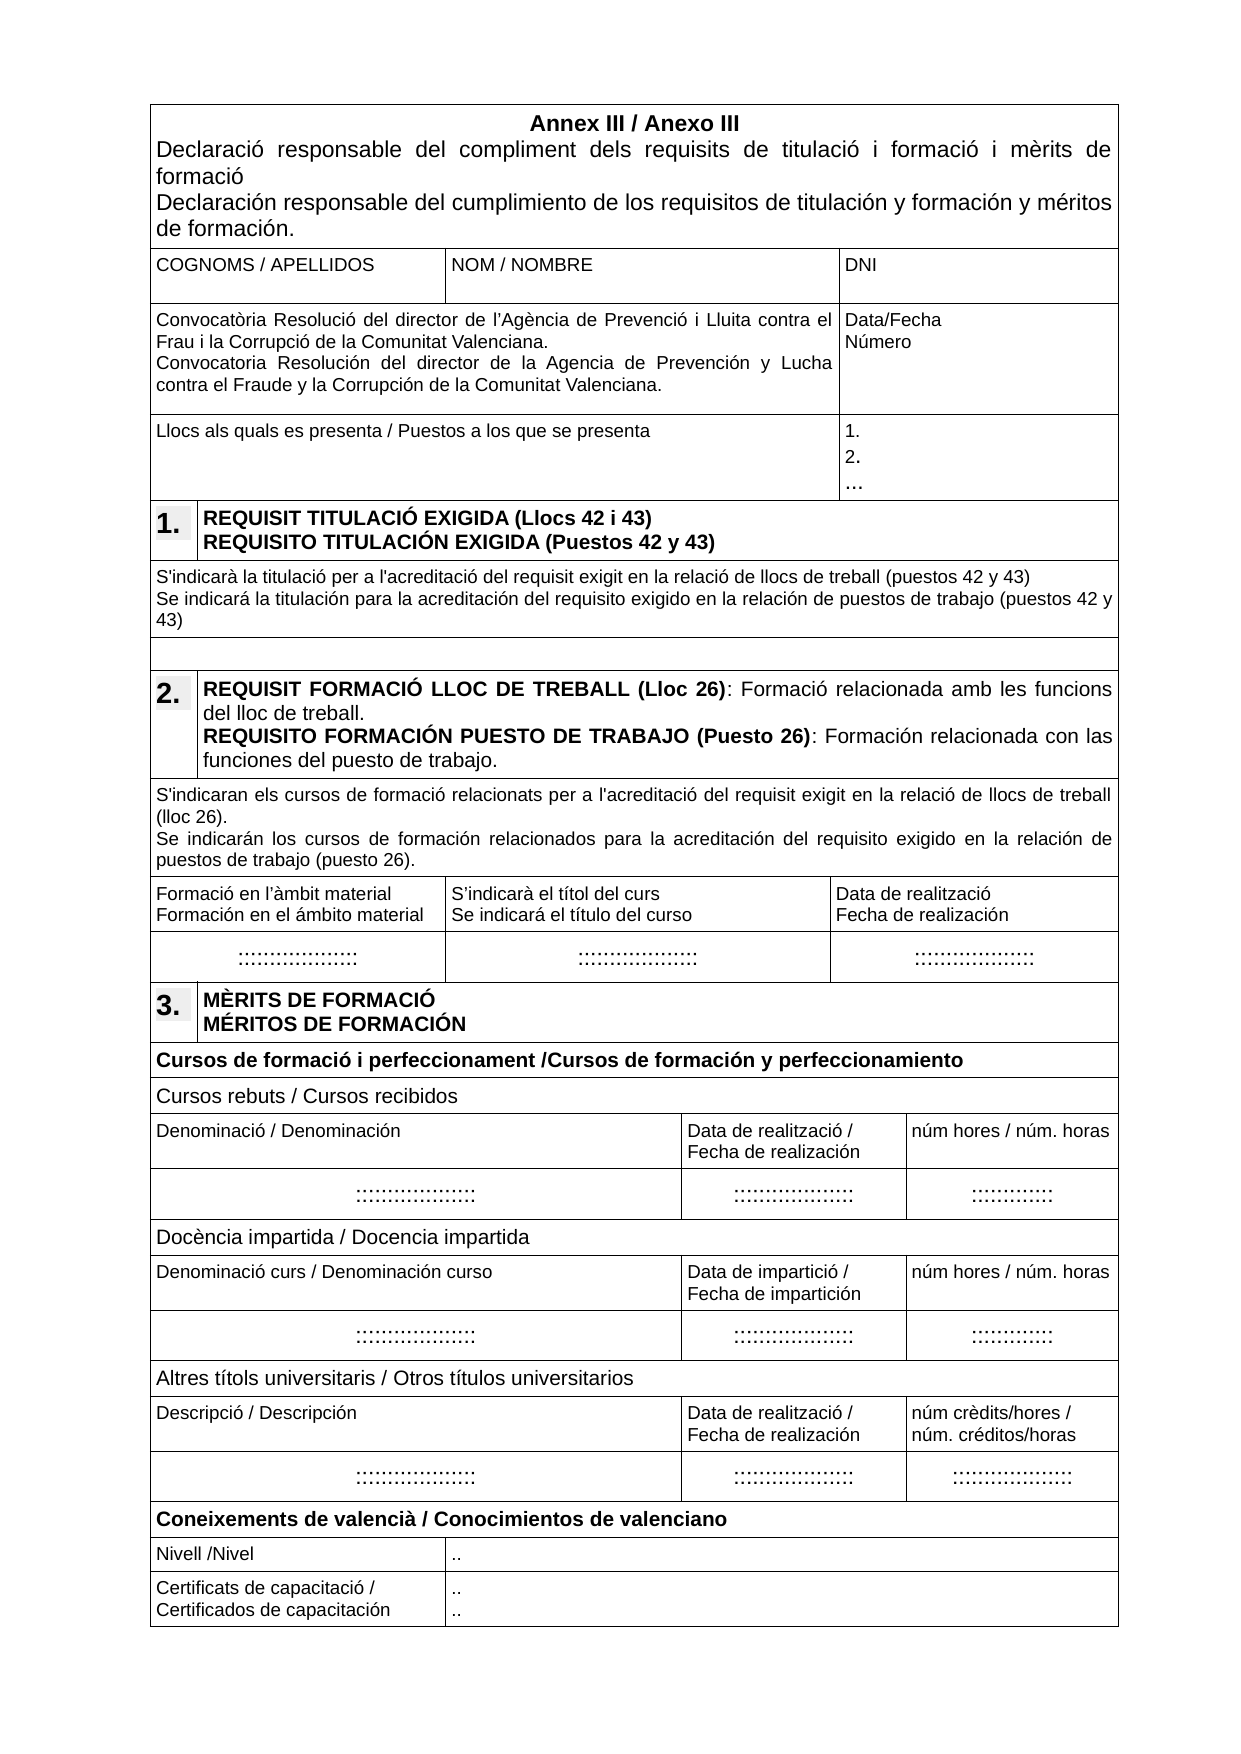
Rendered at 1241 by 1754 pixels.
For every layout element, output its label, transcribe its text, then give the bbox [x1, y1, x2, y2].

table_cell Data de realització / Fecha de realización [682, 1397, 906, 1451]
table_cell núm hores / núm. horas [907, 1256, 1118, 1309]
table_cell NOM / NOMBRE [446, 249, 839, 303]
table_cell S'indicarà la titulació per a l'acreditació del requisit exigit en la relació de llocs de treball (puestos 42 y 43) Se indicará la titulación para la acreditación del requisito exigido en la relación de puestos de trabajo (puestos 42 y 43) [151, 561, 1118, 637]
table_cell Denominació curs / Denominación curso [151, 1256, 681, 1309]
table_cell Llocs als quals es presenta / Puestos a los que se presenta [151, 415, 839, 500]
table_cell Data de realització / Fecha de realización [682, 1114, 906, 1168]
table_cell ::::::::::::::::::: [831, 932, 1118, 981]
table_cell S’indicarà el títol del curs Se indicará el título del curso [446, 877, 830, 931]
table_cell Data/Fecha Número [840, 304, 1118, 414]
table_cell Coneixements de valencià / Conocimientos de valenciano [151, 1502, 1118, 1537]
table_cell ::::::::::::::::::: [682, 1169, 906, 1218]
table_cell Convocatòria Resolució del director de l’Agència de Prevenció i Lluita contra el Frau i la Corrupció de la Comunitat Valenciana. Convocatoria Resolución del director de la Agencia de Prevención y Lucha contra el Fraude y la Corrupción de la Comunitat Valenciana. [151, 304, 839, 414]
table_cell MÈRITS DE FORMACIÓ MÉRITOS DE FORMACIÓN [198, 983, 1118, 1041]
table_cell .. [446, 1538, 1118, 1571]
table_cell 2. [151, 671, 197, 778]
table_cell Denominació / Denominación [151, 1114, 681, 1168]
table_header Annex III / Anexo III Declaració responsable del compliment dels requisits de titulació i formació i mèrits de formació Declaración responsable del cumplimiento de los requisitos de titulación y formación y méritos de formación. [151, 105, 1118, 247]
table_cell Data de realització Fecha de realización [831, 877, 1118, 931]
table_cell ::::::::::::: [907, 1169, 1118, 1218]
table_cell REQUISIT TITULACIÓ EXIGIDA (Llocs 42 i 43) REQUISITO TITULACIÓN EXIGIDA (Puestos 42 y 43) [198, 501, 1118, 560]
table_cell 1. [151, 501, 197, 560]
table_cell 1. 2. ... [840, 415, 1118, 500]
table_cell Formació en l’àmbit material Formación en el ámbito material [151, 877, 445, 931]
table_cell ::::::::::::: [907, 1311, 1118, 1360]
table_cell Cursos de formació i perfeccionament /Cursos de formación y perfeccionamiento [151, 1043, 1118, 1077]
table_cell 3. [151, 983, 197, 1041]
table_cell .. .. [446, 1572, 1118, 1626]
table_cell S'indicaran els cursos de formació relacionats per a l'acreditació del requisit exigit en la relació de llocs de treball (lloc 26). Se indicarán los cursos de formación relacionados para la acreditación del requisito exigido en la relación de puestos de trabajo (puesto 26). [151, 779, 1118, 876]
table_cell COGNOMS / APELLIDOS [151, 249, 445, 303]
table_cell ::::::::::::::::::: [682, 1452, 906, 1501]
table_cell Cursos rebuts / Cursos recibidos [151, 1078, 1118, 1113]
table_cell [151, 638, 1118, 670]
table_cell Data de impartició / Fecha de impartición [682, 1256, 906, 1309]
table_cell núm crèdits/hores / núm. créditos/horas [907, 1397, 1118, 1451]
table_cell DNI [840, 249, 1118, 303]
table_cell Certificats de capacitació / Certificados de capacitación [151, 1572, 445, 1626]
table_cell Nivell /Nivel [151, 1538, 445, 1571]
table_cell ::::::::::::::::::: [151, 932, 445, 981]
table_cell Docència impartida / Docencia impartida [151, 1220, 1118, 1254]
table_cell ::::::::::::::::::: [151, 1452, 681, 1501]
table_cell ::::::::::::::::::: [151, 1311, 681, 1360]
table_cell ::::::::::::::::::: [682, 1311, 906, 1360]
table_cell Altres títols universitaris / Otros títulos universitarios [151, 1361, 1118, 1396]
table_cell ::::::::::::::::::: [907, 1452, 1118, 1501]
table_cell Descripció / Descripción [151, 1397, 681, 1451]
table_cell ::::::::::::::::::: [151, 1169, 681, 1218]
table_cell REQUISIT FORMACIÓ LLOC DE TREBALL (Lloc 26): Formació relacionada amb les funcions del lloc de treball. REQUISITO FORMACIÓN PUESTO DE TRABAJO (Puesto 26): Formación relacionada con las funciones del puesto de trabajo. [198, 671, 1118, 778]
table_cell núm hores / núm. horas [907, 1114, 1118, 1168]
table_cell ::::::::::::::::::: [446, 932, 830, 981]
